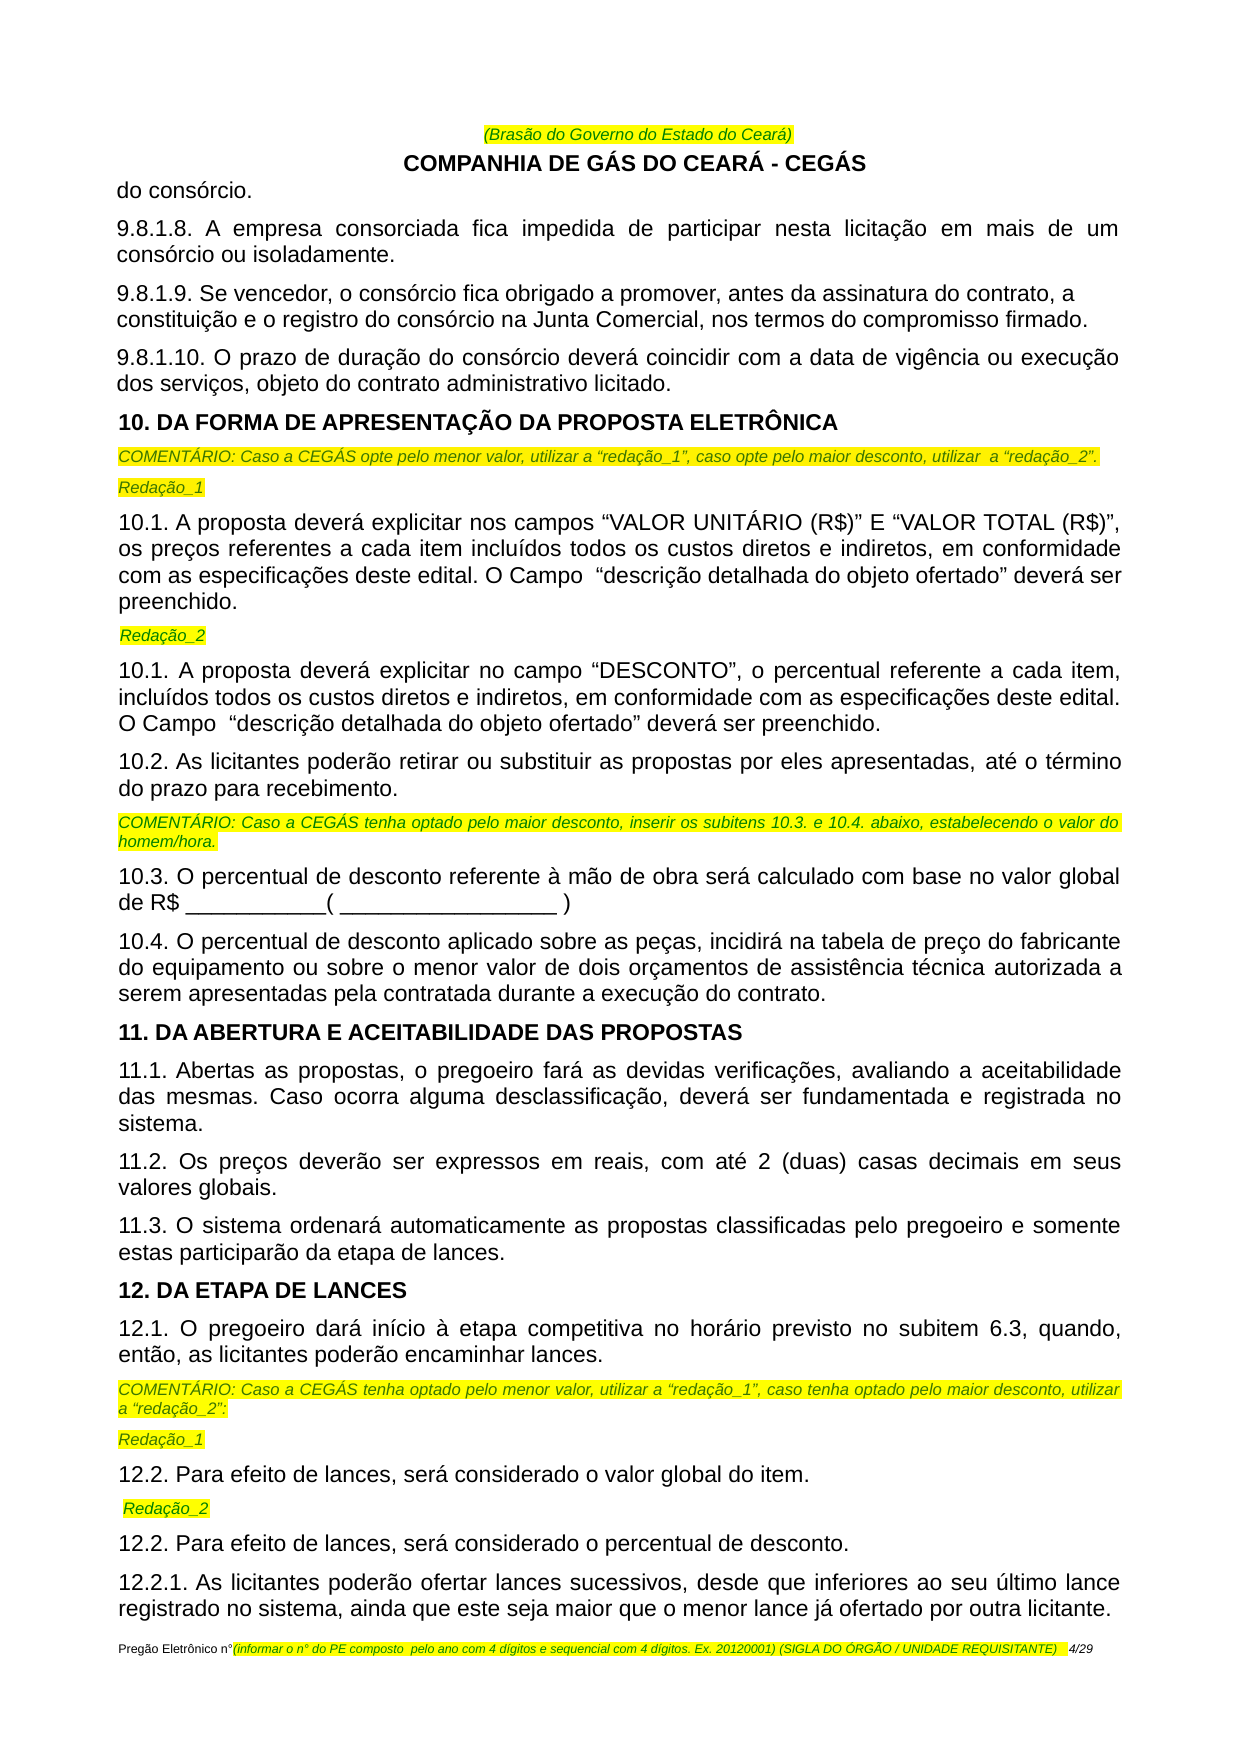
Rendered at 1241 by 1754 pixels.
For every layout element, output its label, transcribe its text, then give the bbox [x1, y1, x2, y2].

text do consórcio. [118, 177, 1122, 203]
text 10.1. A proposta deverá explicitar no campo “DESCONTO”, o percentual referente a cada item, incluídos todos os custos diretos e indiretos, em conformidade com as especificações deste edital. O Campo “descrição detalhada do objeto ofertado” deverá ser preenchido. [118, 657, 1122, 736]
text 10. DA FORMA DE APRESENTAÇÃO DA PROPOSTA ELETRÔNICA [118, 409, 1122, 435]
text COMENTÁRIO: Caso a CEGÁS opte pelo menor valor, utilizar a “redação_1”, caso opte pelo maior desconto, utilizar a “redação_2”. [118, 447, 1122, 466]
text 9.8.1.9. Se vencedor, o consórcio fica obrigado a promover, antes da assinatura do contrato, a constituição e o registro do consórcio na Junta Comercial, nos termos do compromisso firmado. [116, 279, 1120, 332]
text Redação_1 [118, 1430, 1122, 1449]
text 9.8.1.10. O prazo de duração do consórcio deverá coincidir com a data de vigência ou execução dos serviços, objeto do contrato administrativo licitado. [116, 344, 1120, 397]
text 11. DA ABERTURA E ACEITABILIDADE DAS PROPOSTAS [118, 1018, 1122, 1045]
text COMENTÁRIO: Caso a CEGÁS tenha optado pelo maior desconto, inserir os subitens 10.3. e 10.4. abaixo, estabelecendo o valor do homem/hora. [118, 813, 1122, 851]
text 12.2. Para efeito de lances, será considerado o valor global do item. [118, 1461, 1122, 1487]
text 12.2. Para efeito de lances, será considerado o percentual de desconto. [118, 1530, 1122, 1557]
text Redação_1 [118, 478, 1122, 497]
text COMENTÁRIO: Caso a CEGÁS tenha optado pelo menor valor, utilizar a “redação_1”, caso tenha optado pelo maior desconto, utilizar a “redação_2”: [118, 1380, 1122, 1418]
text 10.1. A proposta deverá explicitar nos campos “VALOR UNITÁRIO (R$)” E “VALOR TOTAL (R$)”, os preços referentes a cada item incluídos todos os custos diretos e indiretos, em conformidade com as especificações deste edital. O Campo “descrição detalhada do objeto ofertado” deverá ser preenchido. [118, 509, 1122, 614]
text 10.4. O percentual de desconto aplicado sobre as peças, incidirá na tabela de preço do fabricante do equipamento ou sobre o menor valor de dois orçamentos de assistência técnica autorizada a serem apresentadas pela contratada durante a execução do contrato. [118, 928, 1122, 1007]
text Redação_2 [118, 1499, 1122, 1518]
text 12.1. O pregoeiro dará início à etapa competitiva no horário previsto no subitem 6.3, quando, então, as licitantes poderão encaminhar lances. [118, 1315, 1122, 1368]
text 9.8.1.8. A empresa consorciada fica impedida de participar nesta licitação em mais de um consórcio ou isoladamente. [116, 215, 1120, 268]
text 10.3. O percentual de desconto referente à mão de obra será calculado com base no valor global de R$ ___________( _________________ ) [118, 863, 1122, 916]
text 12. DA ETAPA DE LANCES [118, 1277, 1122, 1303]
text 11.2. Os preços deverão ser expressos em reais, com até 2 (duas) casas decimais em seus valores globais. [118, 1148, 1122, 1200]
text Redação_2 [119, 626, 1123, 645]
text 11.3. O sistema ordenará automaticamente as propostas classificadas pelo pregoeiro e somente estas participarão da etapa de lances. [118, 1212, 1122, 1265]
text 10.2. As licitantes poderão retirar ou substituir as propostas por eles apresentadas, até o término do prazo para recebimento. [118, 748, 1122, 801]
text 12.2.1. As licitantes poderão ofertar lances sucessivos, desde que inferiores ao seu último lance registrado no sistema, ainda que este seja maior que o menor lance já ofertado por outra licitante. [118, 1568, 1122, 1621]
text 11.1. Abertas as propostas, o pregoeiro fará as devidas verificações, avaliando a aceitabilidade das mesmas. Caso ocorra alguma desclassificação, deverá ser fundamentada e registrada no sistema. [118, 1057, 1122, 1136]
